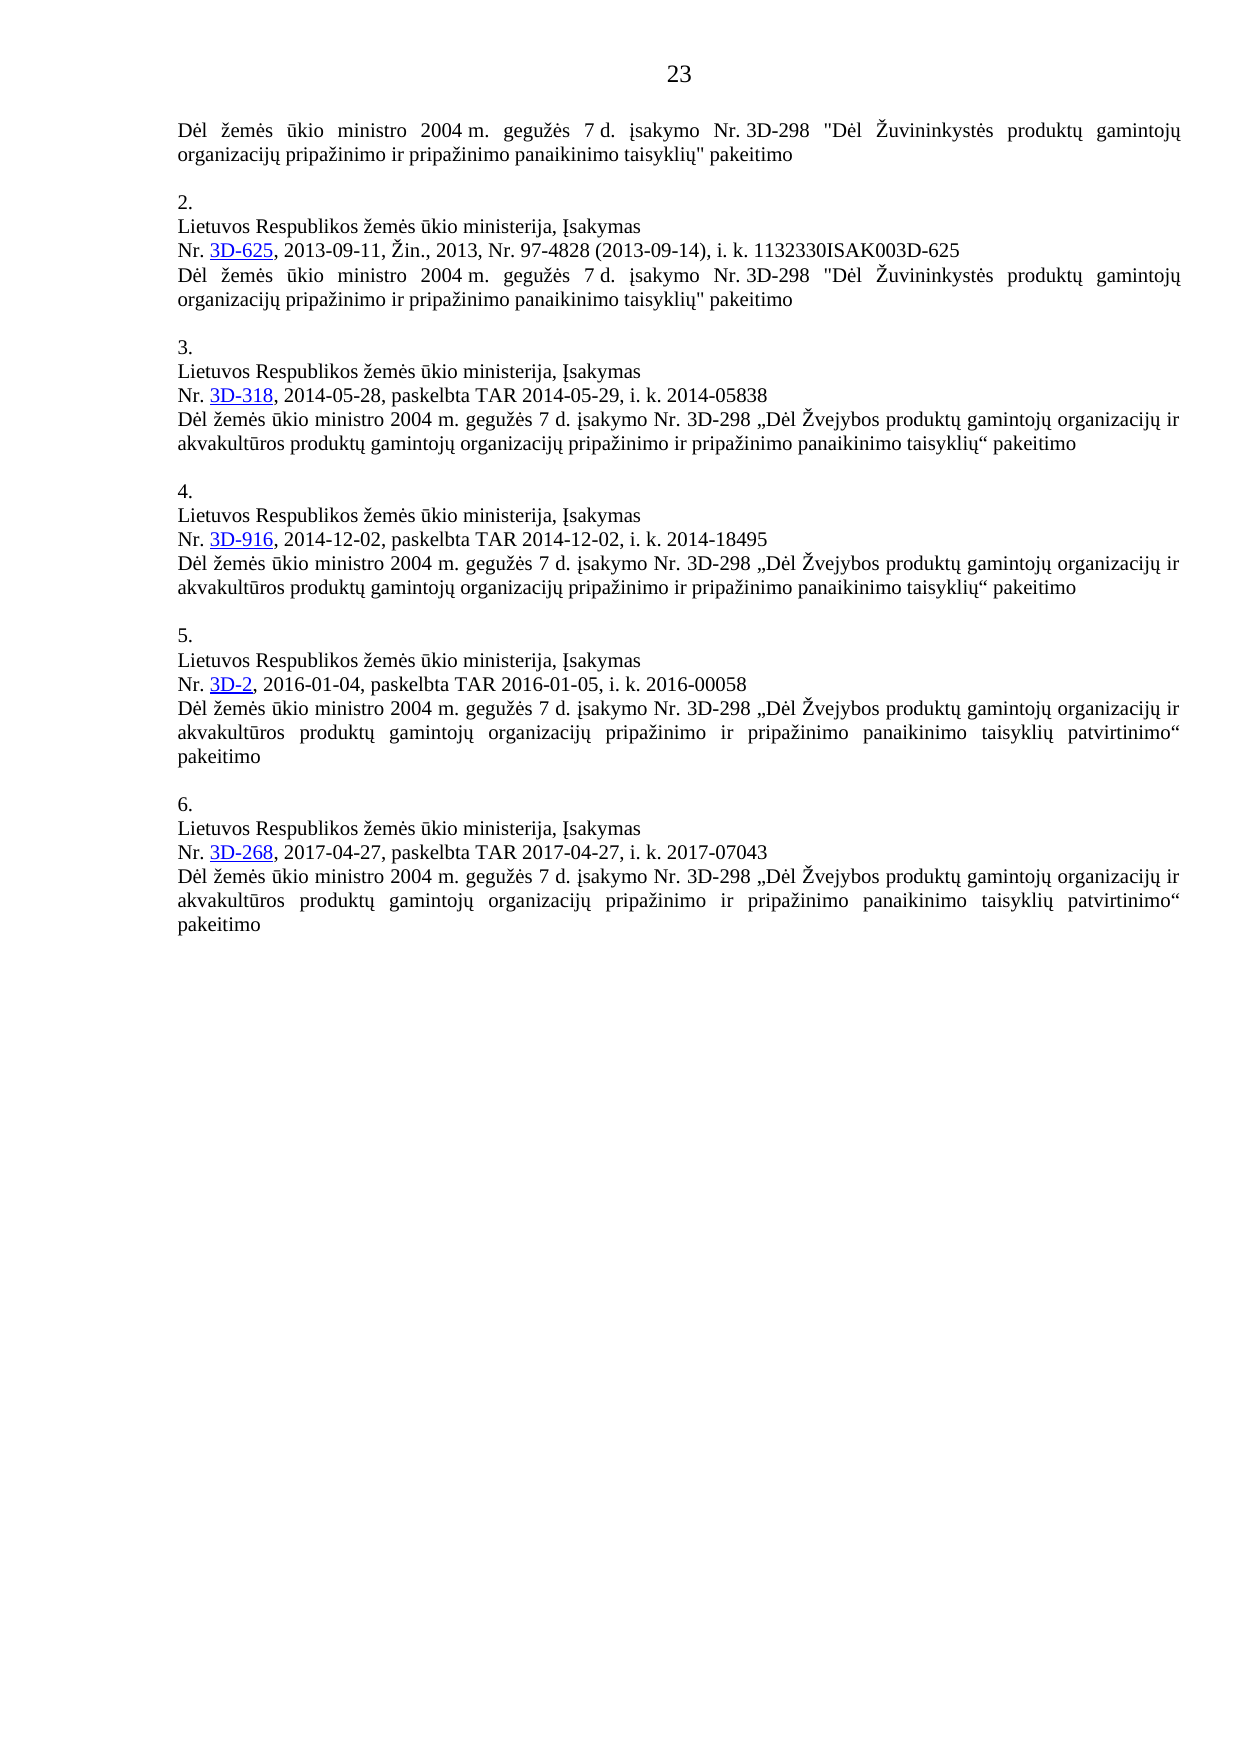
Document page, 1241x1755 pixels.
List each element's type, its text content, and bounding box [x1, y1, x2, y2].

text Nr. 3D-916, 2014-12-02, paskelbta TAR 2014-12-02, i. k. 2014-18495 [177, 527, 1181, 551]
text Dėl žemės ūkio ministro 2004 m. gegužės 7 d. įsakymo Nr. 3D-298 „Dėl Žvejybos produktų gamintojų organizacijų ir akvakultūros produktų gamintojų organizacijų pripažinimo ir pripažinimo panaikinimo taisyklių“ pakeitimo [177, 551, 1181, 599]
text Dėl žemės ūkio ministro 2004 m. gegužės 7 d. įsakymo Nr. 3D-298 „Dėl Žvejybos produktų gamintojų organizacijų ir akvakultūros produktų gamintojų organizacijų pripažinimo ir pripažinimo panaikinimo taisyklių“ pakeitimo [177, 407, 1181, 455]
text Dėl žemės ūkio ministro 2004 m. gegužės 7 d. įsakymo Nr. 3D-298 „Dėl Žvejybos produktų gamintojų organizacijų ir akvakultūros produktų gamintojų organizacijų pripažinimo ir pripažinimo panaikinimo taisyklių patvirtinimo“ pakeitimo [177, 864, 1181, 936]
text Dėl žemės ūkio ministro 2004 m. gegužės 7 d. įsakymo Nr. 3D-298 "Dėl Žuvininkystės produktų gamintojų organizacijų pripažinimo ir pripažinimo panaikinimo taisyklių" pakeitimo [177, 118, 1181, 166]
text Lietuvos Respublikos žemės ūkio ministerija, Įsakymas [177, 359, 1181, 383]
text Lietuvos Respublikos žemės ūkio ministerija, Įsakymas [177, 214, 1181, 238]
text Nr. 3D-2, 2016-01-04, paskelbta TAR 2016-01-05, i. k. 2016-00058 [177, 672, 1181, 696]
text Nr. 3D-625, 2013-09-11, Žin., 2013, Nr. 97-4828 (2013-09-14), i. k. 1132330ISAK003D-625 [177, 238, 1181, 262]
text 5. [177, 623, 1181, 647]
text Dėl žemės ūkio ministro 2004 m. gegužės 7 d. įsakymo Nr. 3D-298 „Dėl Žvejybos produktų gamintojų organizacijų ir akvakultūros produktų gamintojų organizacijų pripažinimo ir pripažinimo panaikinimo taisyklių patvirtinimo“ pakeitimo [177, 696, 1181, 768]
text Nr. 3D-268, 2017-04-27, paskelbta TAR 2017-04-27, i. k. 2017-07043 [177, 840, 1181, 864]
text Nr. 3D-318, 2014-05-28, paskelbta TAR 2014-05-29, i. k. 2014-05838 [177, 383, 1181, 407]
text Lietuvos Respublikos žemės ūkio ministerija, Įsakymas [177, 647, 1181, 672]
text 3. [177, 335, 1181, 359]
text Dėl žemės ūkio ministro 2004 m. gegužės 7 d. įsakymo Nr. 3D-298 "Dėl Žuvininkystės produktų gamintojų organizacijų pripažinimo ir pripažinimo panaikinimo taisyklių" pakeitimo [177, 262, 1181, 311]
text Lietuvos Respublikos žemės ūkio ministerija, Įsakymas [177, 816, 1181, 840]
text 6. [177, 792, 1181, 816]
text 4. [177, 479, 1181, 503]
text Lietuvos Respublikos žemės ūkio ministerija, Įsakymas [177, 503, 1181, 527]
text 2. [177, 190, 1181, 214]
